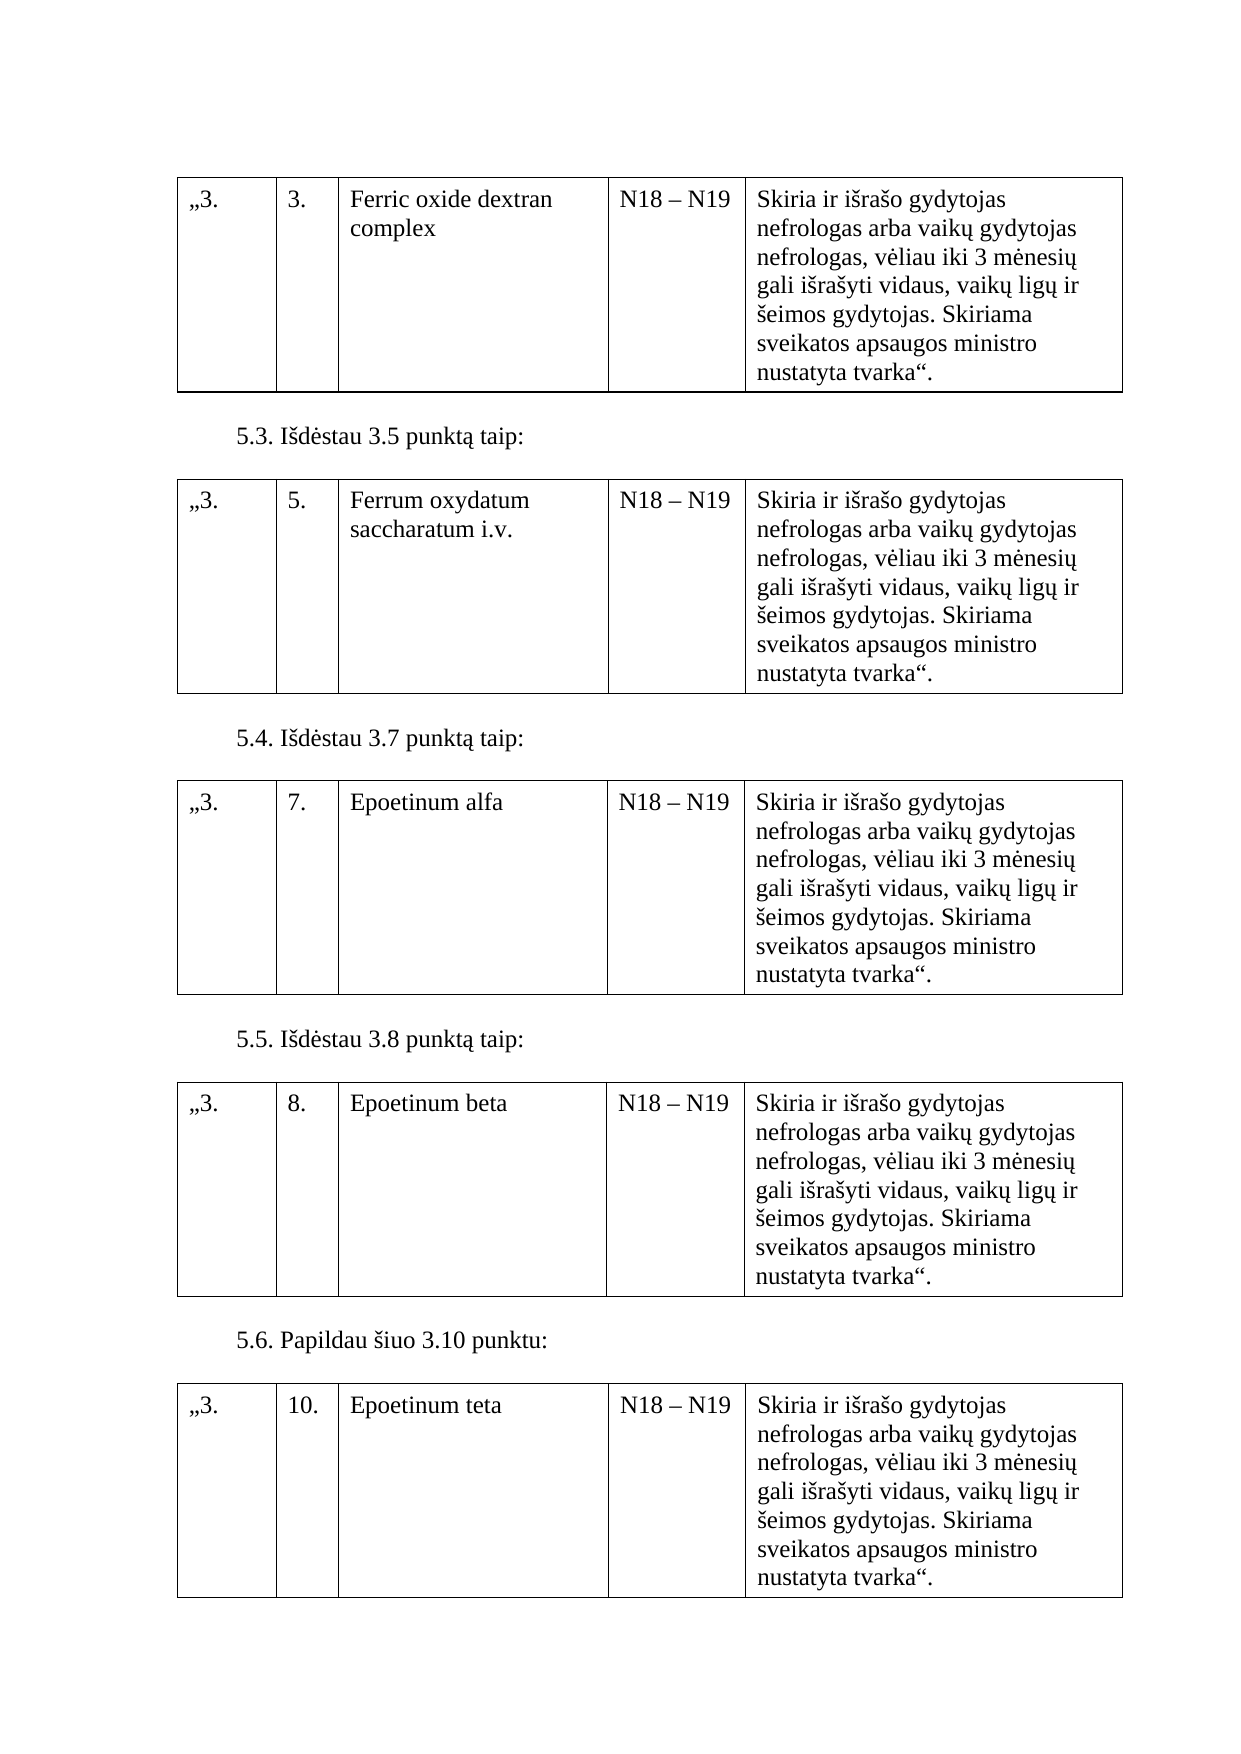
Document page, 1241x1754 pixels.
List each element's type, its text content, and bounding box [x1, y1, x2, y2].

table_header N18 – N19 [607, 1083, 744, 1296]
text 5.4. Išdėstau 3.7 punktą taip: [177, 723, 1181, 751]
table_header Ferrum oxydatum saccharatum i.v. [339, 480, 608, 693]
text 5.6. Papildau šiuo 3.10 punktu: [177, 1326, 1181, 1354]
table_header „3. [178, 781, 276, 994]
table_header 7. [277, 781, 338, 994]
table_header „3. [178, 1384, 276, 1597]
table_header Skiria ir išrašo gydytojas nefrologas arba vaikų gydytojas nefrologas, vėliau iki 3 mėnesių gali išrašyti vidaus, vaikų ligų ir šeimos gydytojas. Skiriama sveikatos apsaugos ministro nustatyta tvarka“. [746, 178, 1122, 391]
table_header Skiria ir išrašo gydytojas nefrologas arba vaikų gydytojas nefrologas, vėliau iki 3 mėnesių gali išrašyti vidaus, vaikų ligų ir šeimos gydytojas. Skiriama sveikatos apsaugos ministro nustatyta tvarka“. [746, 480, 1122, 693]
table_header „3. [178, 1083, 276, 1296]
table_header Epoetinum alfa [339, 781, 607, 994]
table_header „3. [178, 178, 276, 391]
table_header 8. [277, 1083, 338, 1296]
table_header Skiria ir išrašo gydytojas nefrologas arba vaikų gydytojas nefrologas, vėliau iki 3 mėnesių gali išrašyti vidaus, vaikų ligų ir šeimos gydytojas. Skiriama sveikatos apsaugos ministro nustatyta tvarka“. [745, 1083, 1122, 1296]
table_header N18 – N19 [609, 1384, 745, 1597]
table_header 10. [277, 1384, 338, 1597]
table_header N18 – N19 [609, 480, 745, 693]
text 5.3. Išdėstau 3.5 punktą taip: [177, 421, 1181, 450]
table_header N18 – N19 [608, 781, 744, 994]
table_header Skiria ir išrašo gydytojas nefrologas arba vaikų gydytojas nefrologas, vėliau iki 3 mėnesių gali išrašyti vidaus, vaikų ligų ir šeimos gydytojas. Skiriama sveikatos apsaugos ministro nustatyta tvarka“. [745, 781, 1122, 994]
table_header Skiria ir išrašo gydytojas nefrologas arba vaikų gydytojas nefrologas, vėliau iki 3 mėnesių gali išrašyti vidaus, vaikų ligų ir šeimos gydytojas. Skiriama sveikatos apsaugos ministro nustatyta tvarka“. [746, 1384, 1122, 1597]
table_header „3. [178, 480, 276, 693]
table_header Ferric oxide dextran complex [339, 178, 608, 391]
table_header 3. [277, 178, 338, 391]
table_header 5. [277, 480, 338, 693]
table_header Epoetinum beta [339, 1083, 606, 1296]
table_header N18 – N19 [609, 178, 745, 391]
table_header Epoetinum teta [339, 1384, 608, 1597]
text 5.5. Išdėstau 3.8 punktą taip: [177, 1024, 1181, 1053]
